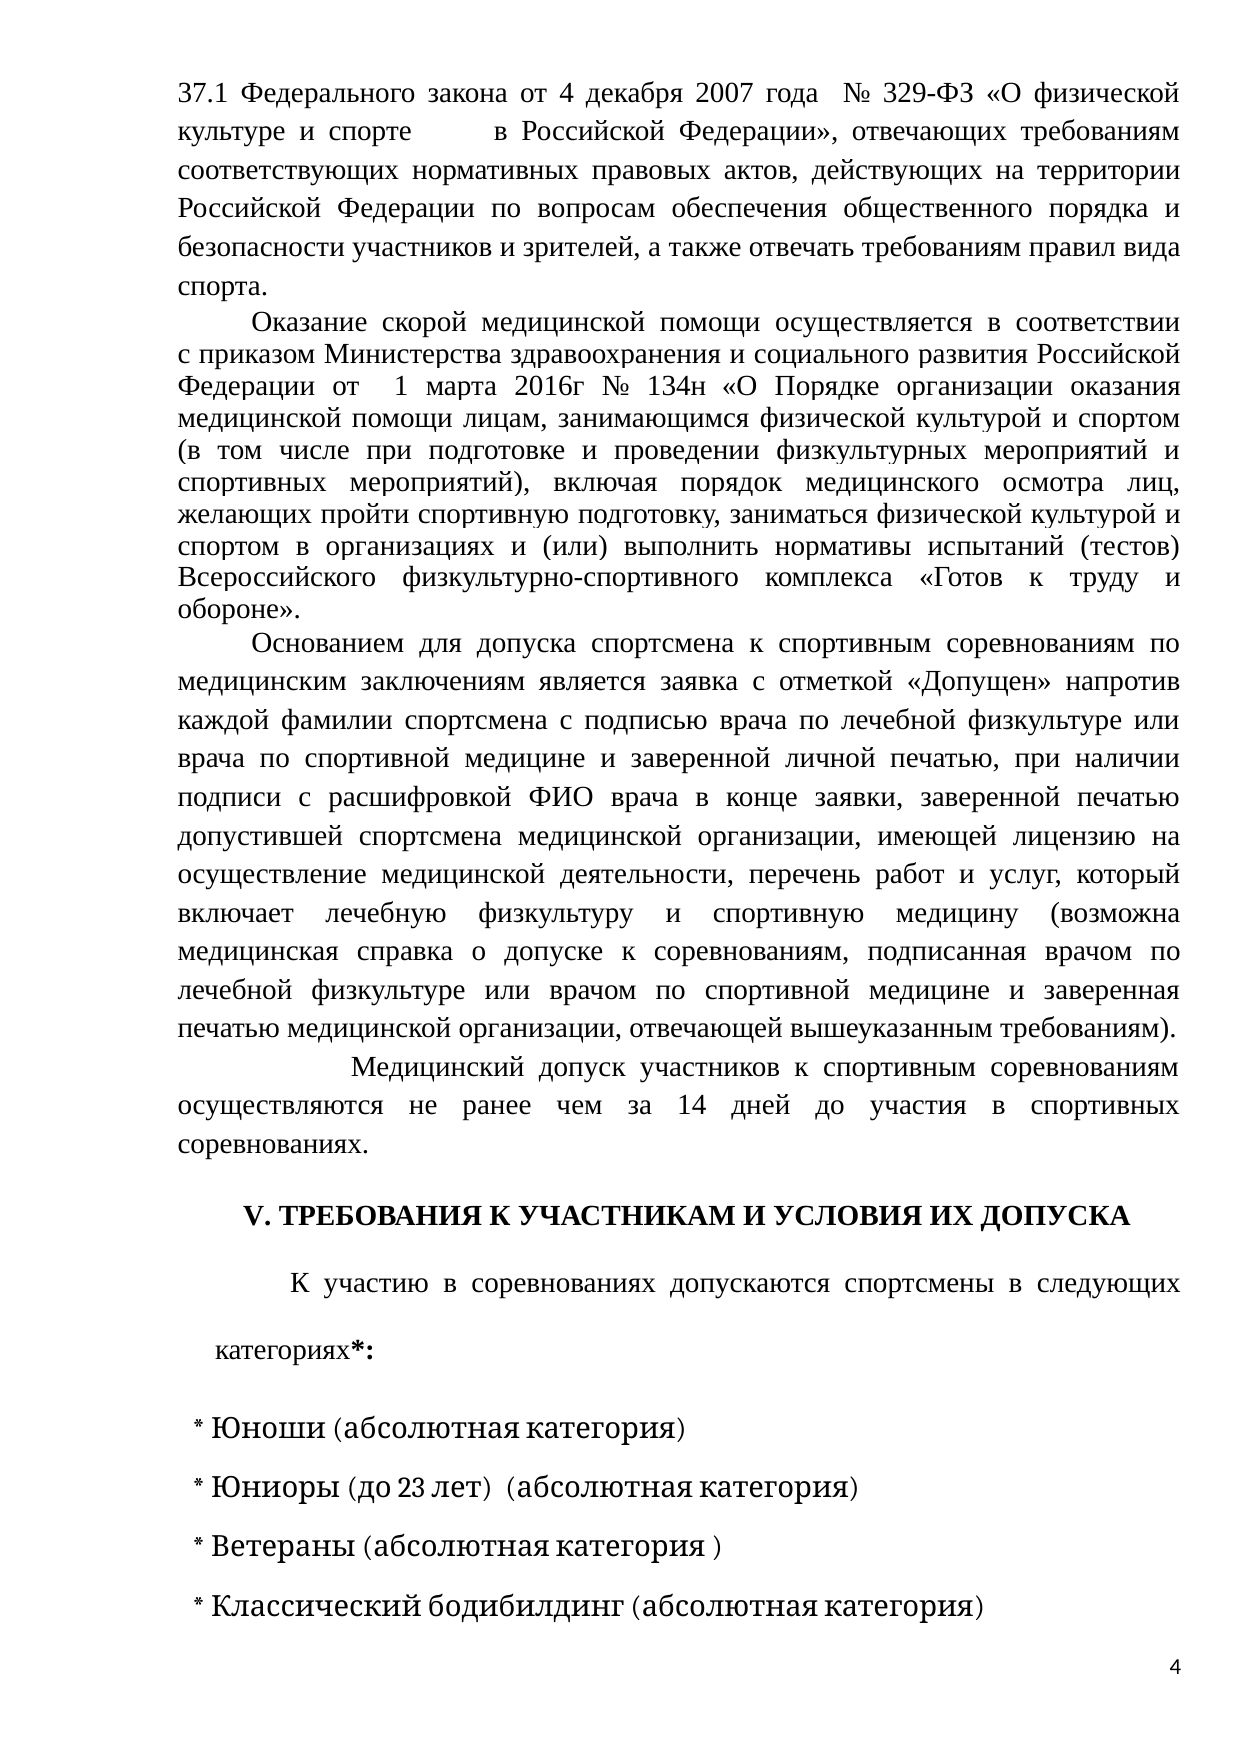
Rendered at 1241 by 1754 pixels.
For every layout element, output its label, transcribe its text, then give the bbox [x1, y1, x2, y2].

text * Ветераны (абсолютная категория ) [192, 1531, 1187, 1564]
text * Классический бодибилдинг (абсолютная категория) [192, 1590, 1187, 1623]
text V. ТРЕБОВАНИЯ К УЧАСТНИКАМ И УСЛОВИЯ ИХ ДОПУСКА [177, 1198, 1181, 1232]
text * Юниоры (до 23 лет) (абсолютная категория) [192, 1471, 1187, 1505]
text Основанием для допуска спортсмена к спортивным соревнованиям по медицинским заключениям является заявка с отметкой «Допущен» напротив каждой фамилии спортсмена с подписью врача по лечебной физкультуре или врача по спортивной медицине и заверенной личной печатью, при наличии подписи с расшифровкой ФИО врача в конце заявки, заверенной печатью допустившей спортсмена медицинской организации, имеющей лицензию на осуществление медицинской деятельности, перечень работ и услуг, который включает лечебную физкультуру и спортивную медицину (возможна медицинская справка о допуске к соревнованиям, подписанная врачом по лечебной физкультуре или врачом по спортивной медицине и заверенная печатью медицинской организации, отвечающей вышеуказанным требованиям). [177, 625, 1181, 1044]
text Медицинский допуск участников к спортивным соревнованиям осуществляются не ранее чем за 14 дней до участия в спортивных соревнованиях. [177, 1049, 1181, 1159]
text К участию в соревнованиях допускаются спортсмены в следующих категориях*: [215, 1265, 1181, 1366]
text * Юноши (абсолютная категория) [192, 1412, 1187, 1445]
text Оказание скорой медицинской помощи осуществляется в соответствии с приказом Министерства здравоохранения и социального развития Российской Федерации от 1 марта 2016г № 134н «О Порядке организации оказания медицинской помощи лицам, занимающимся физической культурой и спортом (в том числе при подготовке и проведении физкультурных мероприятий и спортивных мероприятий), включая порядок медицинского осмотра лиц, желающих пройти спортивную подготовку, заниматься физической культурой и спортом в организациях и (или) выполнить нормативы испытаний (тестов) Всероссийского физкультурно-спортивного комплекса «Готов к труду и обороне». [177, 306, 1181, 625]
text 37.1 Федерального закона от 4 декабря 2007 года № 329-ФЗ «О физической культуре и спорте в Российской Федерации», отвечающих требованиям соответствующих нормативных правовых актов, действующих на территории Российской Федерации по вопросам обеспечения общественного порядка и безопасности участников и зрителей, а также отвечать требованиям правил вида спорта. [177, 75, 1181, 301]
